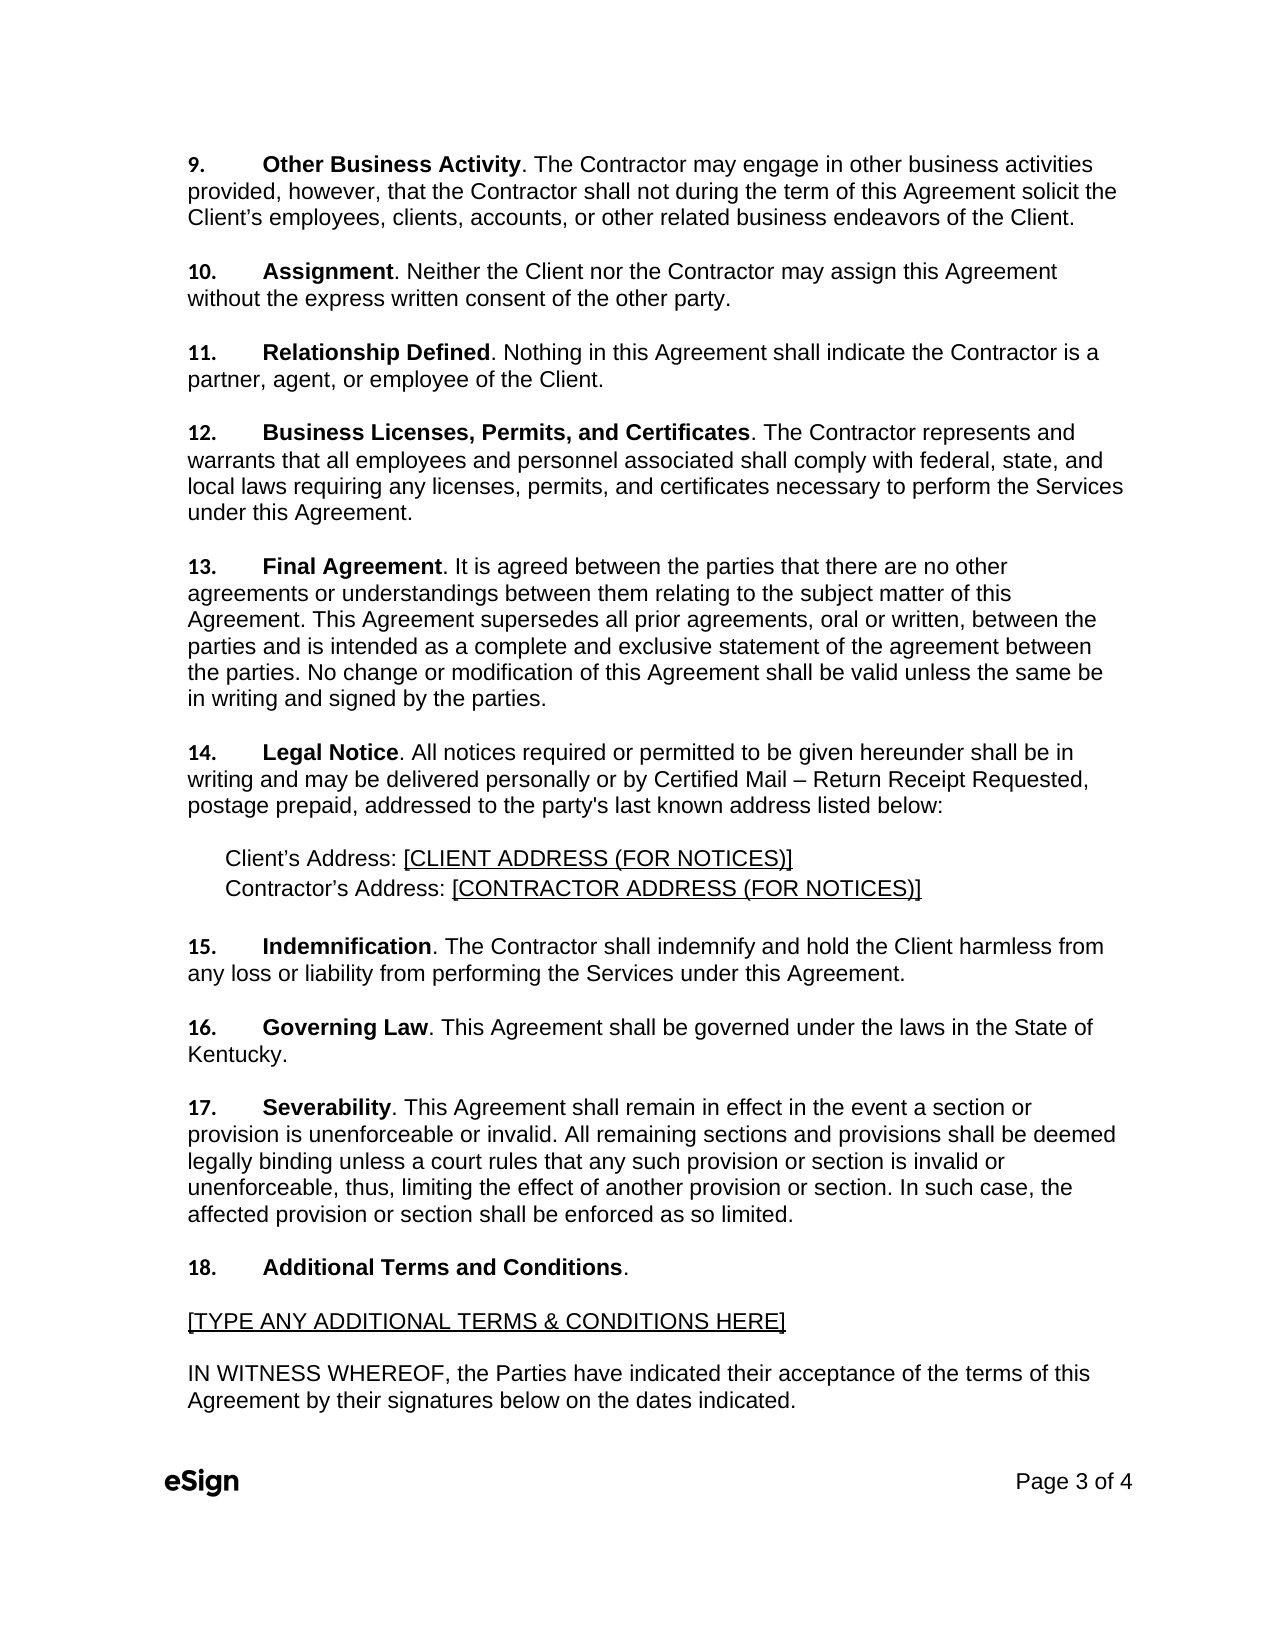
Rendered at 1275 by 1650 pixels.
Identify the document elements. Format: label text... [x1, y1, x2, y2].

list Assignment. Neither the Client nor the Contractor may assign this Agreement without the express written consent of the other party. [187, 257, 1125, 311]
list Governing Law. This Agreement shall be governed under the laws in the State of Kentucky. [187, 1013, 1125, 1067]
list Severability. This Agreement shall remain in effect in the event a section or provision is unenforceable or invalid. All remaining sections and provisions shall be deemed legally binding unless a court rules that any such provision or section is invalid or unenforceable, thus, limiting the effect of another provision or section. In such case, the affected provision or section shall be enforced as so limited. [187, 1093, 1125, 1227]
list Client’s Address: [CLIENT ADDRESS (FOR NOTICES)] [225, 845, 1125, 872]
list Final Agreement. It is agreed between the parties that there are no other agreements or understandings between them relating to the subject matter of this Agreement. This Agreement supersedes all prior agreements, oral or written, between the parties and is intended as a complete and exclusive statement of the agreement between the parties. No change or modification of this Agreement shall be valid unless the same be in writing and signed by the parties. [187, 552, 1125, 712]
list Indemnification. The Contractor shall indemnify and hold the Client harmless from any loss or liability from performing the Services under this Agreement. [187, 932, 1125, 986]
list Other Business Activity. The Contractor may engage in other business activities provided, however, that the Contractor shall not during the term of this Agreement solicit the Client’s employees, clients, accounts, or other related business endeavors of the Client. [187, 150, 1125, 231]
list Relationship Defined. Nothing in this Agreement shall indicate the Contractor is a partner, agent, or employee of the Client. [187, 338, 1125, 392]
list Business Licenses, Permits, and Certificates. The Contractor represents and warrants that all employees and personnel associated shall comply with federal, state, and local laws requiring any licenses, permits, and certificates necessary to perform the Services under this Agreement. [187, 418, 1125, 526]
list [TYPE ANY ADDITIONAL TERMS & CONDITIONS HERE] [187, 1308, 1125, 1334]
list Contractor’s Address: [CONTRACTOR ADDRESS (FOR NOTICES)] [225, 875, 1125, 902]
list IN WITNESS WHEREOF, the Parties have indicated their acceptance of the terms of this Agreement by their signatures below on the dates indicated. [187, 1360, 1125, 1413]
list Additional Terms and Conditions. [187, 1253, 1125, 1281]
list Legal Notice. All notices required or permitted to be given hereunder shall be in writing and may be delivered personally or by Certified Mail – Return Receipt Requested, postage prepaid, addressed to the party's last known address listed below: [187, 738, 1125, 819]
